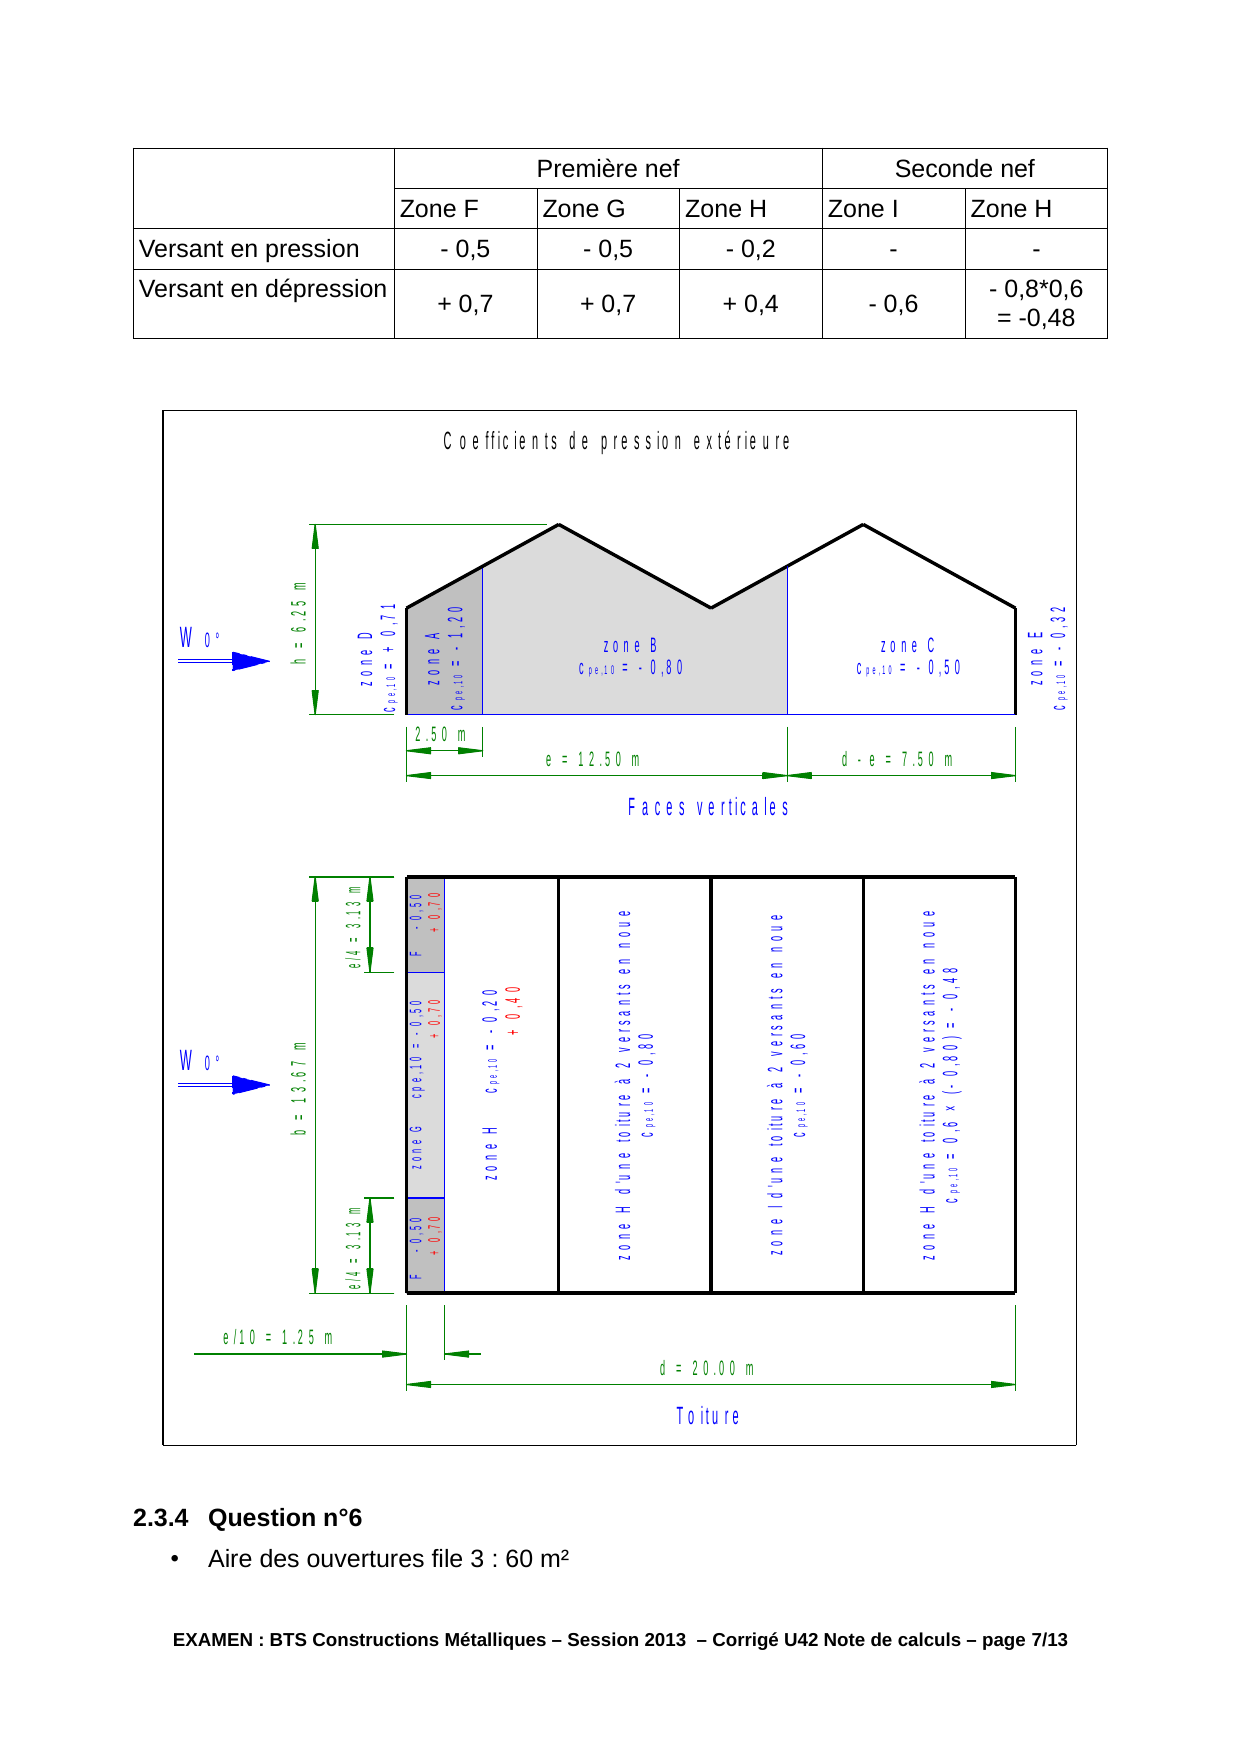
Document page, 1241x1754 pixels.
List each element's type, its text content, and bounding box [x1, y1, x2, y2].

table_cell - [823, 229, 965, 269]
table_cell + 0,7 [395, 270, 537, 338]
subtitle Question n°6 [133, 1503, 1107, 1531]
table_cell + 0,7 [538, 270, 679, 338]
table_cell + 0,4 [680, 270, 822, 338]
table_header [134, 149, 394, 228]
table_cell - [966, 229, 1107, 269]
table_cell - 0,8*0,6 = -0,48 [966, 270, 1107, 338]
table_header Première nef [395, 149, 822, 188]
table_header Seconde nef [823, 149, 1107, 188]
table_cell Zone F [395, 189, 537, 228]
table_cell - 0,5 [538, 229, 679, 269]
table_cell Zone H [966, 189, 1107, 228]
table_cell Versant en pression [134, 229, 394, 269]
table_cell - 0,6 [823, 270, 965, 338]
table_cell Zone I [823, 189, 965, 228]
table_cell - 0,2 [680, 229, 822, 269]
table_cell Zone G [538, 189, 679, 228]
table_cell Zone H [680, 189, 822, 228]
table_cell Versant en dépression [134, 270, 394, 338]
table_cell - 0,5 [395, 229, 537, 269]
list Aire des ouvertures file 3 : 60 m² [170, 1544, 1107, 1573]
